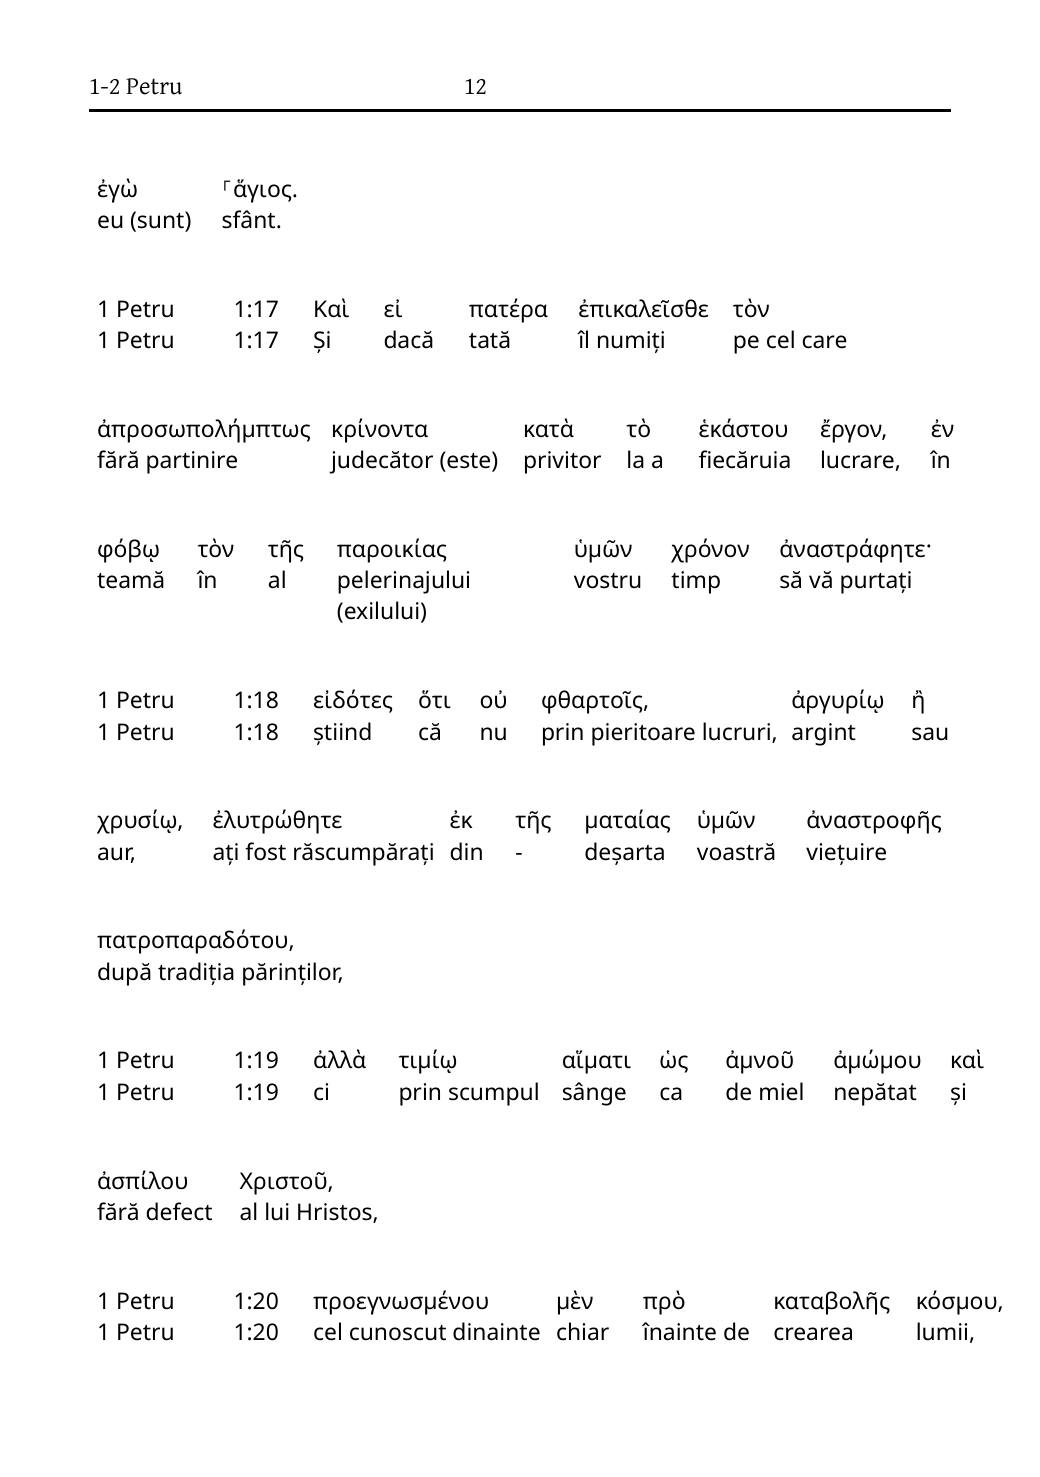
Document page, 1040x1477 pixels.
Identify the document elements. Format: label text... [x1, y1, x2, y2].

table_header [93, 502, 193, 533]
table_cell - [511, 836, 580, 867]
table_cell de miel [721, 1076, 829, 1107]
table_header [93, 1013, 229, 1044]
table_cell ἑκάστου [694, 413, 816, 444]
table_cell ἀργυρίῳ [787, 684, 907, 715]
table_cell în [926, 444, 986, 475]
table_cell viețuire [802, 836, 959, 867]
table_header [802, 773, 959, 804]
table_header [193, 502, 263, 533]
table_cell φθαρτοῖς, [537, 684, 787, 715]
table_cell argint [787, 715, 907, 747]
table_cell ἀναστράφητε· [775, 533, 946, 564]
table_header [946, 1013, 1013, 1044]
table_cell nu [475, 715, 537, 747]
table_header [217, 141, 328, 172]
table_header [694, 381, 816, 413]
table_cell ci [309, 1076, 394, 1107]
table_header [208, 773, 445, 804]
table_header [309, 261, 379, 293]
table_header [787, 653, 907, 684]
table_cell tată [465, 324, 574, 355]
table_header [309, 1254, 552, 1285]
table_cell 1 Petru [93, 324, 229, 355]
table_cell 1 Petru [93, 1076, 229, 1107]
table_cell al lui Hristos, [235, 1196, 397, 1227]
table_header [309, 653, 414, 684]
table_header [552, 1254, 638, 1285]
table_cell πατέρα [465, 293, 574, 324]
table_cell ἀμνοῦ [721, 1045, 829, 1076]
table_cell τῆς [264, 533, 332, 564]
table_cell ἐπικαλεῖσθε [574, 293, 728, 324]
table_header [93, 653, 229, 684]
table_cell pelerinajului (exilului) [333, 564, 569, 627]
table_cell ați fost răscumpărați [208, 836, 445, 867]
table_cell 1:20 [229, 1316, 309, 1347]
table_cell Și [309, 324, 379, 355]
table_cell ἀναστροφῆς [802, 804, 959, 836]
table_header [519, 381, 622, 413]
table_cell 1 Petru [93, 293, 229, 324]
table_cell χρόνον [667, 533, 775, 564]
table_header [870, 1374, 955, 1405]
table_cell 1 Petru [93, 1045, 229, 1076]
table_cell sânge [558, 1076, 655, 1107]
table_cell ἀμώμου [829, 1045, 946, 1076]
table_cell dacă [379, 324, 464, 355]
table_cell ματαίας [580, 804, 692, 836]
table_cell 1 Petru [93, 715, 229, 747]
table_cell 1:17 [229, 293, 309, 324]
table_header [309, 1013, 394, 1044]
table_header [816, 381, 926, 413]
table_cell τὸ [622, 413, 694, 444]
table_cell προεγνωσμένου [309, 1285, 552, 1316]
table_header [729, 261, 874, 293]
table_cell deșarta [580, 836, 692, 867]
table_header [907, 653, 980, 684]
table_header [333, 502, 569, 533]
table_cell Καὶ [309, 293, 379, 324]
table_cell κόσμου, [911, 1285, 1028, 1316]
table_cell καταβολῆς [769, 1285, 911, 1316]
table_cell πατροπαραδότου, [93, 924, 352, 956]
table_header [537, 653, 787, 684]
table_cell Χριστοῦ, [235, 1165, 397, 1196]
table_header [721, 1013, 829, 1044]
table_cell 1:17 [229, 324, 309, 355]
table_cell 1 Petru [93, 1285, 229, 1316]
table_header [93, 1133, 235, 1164]
table_cell ἐγὼ [93, 173, 217, 204]
table_cell pe cel care [729, 324, 874, 355]
table_cell chiar [552, 1316, 638, 1347]
table_cell fără partinire [93, 444, 327, 475]
table_cell vostru [570, 564, 667, 627]
table_cell αἵματι [558, 1045, 655, 1076]
table_header [93, 773, 208, 804]
table_header [229, 653, 309, 684]
table_cell judecător (este) [327, 444, 519, 475]
table_header [235, 1133, 397, 1164]
table_cell ἔργον, [816, 413, 926, 444]
table_header [580, 773, 692, 804]
table_cell în [193, 564, 263, 627]
table_cell ἐλυτρώθητε [208, 804, 445, 836]
table_header [622, 381, 694, 413]
table_header [379, 261, 464, 293]
table_header [769, 1254, 911, 1285]
table_cell 1:18 [229, 715, 309, 747]
table_header [264, 502, 332, 533]
table_cell ἀσπίλου [93, 1165, 235, 1196]
table_header [655, 1013, 721, 1044]
table_header [667, 502, 775, 533]
table_cell μὲν [552, 1285, 638, 1316]
table_cell fiecăruia [694, 444, 816, 475]
table_cell 1:20 [229, 1285, 309, 1316]
table_cell χρυσίῳ, [93, 804, 208, 836]
table_header [630, 1374, 766, 1405]
table_cell prin pieritoare lucruri, [537, 715, 787, 747]
table_header [511, 773, 580, 804]
table_cell și [946, 1076, 1013, 1107]
table_cell sau [907, 715, 980, 747]
table_cell lucrare, [816, 444, 926, 475]
table_cell ἀλλὰ [309, 1045, 394, 1076]
table_cell ἐκ [445, 804, 511, 836]
table_header [639, 1254, 769, 1285]
table_cell ὡς [655, 1045, 721, 1076]
table_header [394, 1013, 557, 1044]
table_cell să vă purtați [775, 564, 946, 627]
table_cell ca [655, 1076, 721, 1107]
table_cell voastră [693, 836, 802, 867]
table_header [418, 1374, 553, 1405]
table_cell teamă [93, 564, 193, 627]
table_header [445, 773, 511, 804]
table_cell ἢ [907, 684, 980, 715]
table_header [93, 261, 229, 293]
table_cell ὅτι [414, 684, 475, 715]
table_cell 1:18 [229, 684, 309, 715]
table_cell τῆς [511, 804, 580, 836]
table_cell crearea [769, 1316, 911, 1347]
table_cell παροικίας [333, 533, 569, 564]
table_cell îl numiți [574, 324, 728, 355]
table_cell cel cunoscut dinainte [309, 1316, 552, 1347]
table_cell κρίνοντα [327, 413, 519, 444]
table_cell privitor [519, 444, 622, 475]
table_cell că [414, 715, 475, 747]
table_header [93, 1374, 273, 1405]
table_cell τὸν [729, 293, 874, 324]
table_header [351, 1374, 418, 1405]
table_cell πρὸ [639, 1285, 769, 1316]
table_header [327, 381, 519, 413]
table_header [553, 1374, 629, 1405]
table_header [93, 1254, 229, 1285]
table_cell ἐν [926, 413, 986, 444]
table_cell știind [309, 715, 414, 747]
table_header [93, 141, 217, 172]
table_cell 1:19 [229, 1045, 309, 1076]
table_header [414, 653, 475, 684]
table_header [766, 1374, 869, 1405]
table_cell timp [667, 564, 775, 627]
table_cell după tradiția părinților, [93, 956, 352, 987]
table_cell înainte de [639, 1316, 769, 1347]
table_cell τὸν [193, 533, 263, 564]
table_cell εἰ [379, 293, 464, 324]
table_header [829, 1013, 946, 1044]
table_cell eu (sunt) [93, 204, 217, 235]
table_header [911, 1254, 1028, 1285]
table_header [475, 653, 537, 684]
table_header [693, 773, 802, 804]
table_header [570, 502, 667, 533]
table_header [273, 1374, 351, 1405]
table_cell κατὰ [519, 413, 622, 444]
table_cell din [445, 836, 511, 867]
table_cell lumii, [911, 1316, 1028, 1347]
table_cell 1 Petru [93, 684, 229, 715]
table_cell ὑμῶν [693, 804, 802, 836]
table_cell εἰδότες [309, 684, 414, 715]
table_cell sfânt. [217, 204, 328, 235]
table_header [465, 261, 574, 293]
table_cell al [264, 564, 332, 627]
table_header [229, 261, 309, 293]
table_header [229, 1013, 309, 1044]
table_header [558, 1013, 655, 1044]
table_cell nepătat [829, 1076, 946, 1107]
table_cell 1 Petru [93, 1316, 229, 1347]
table_cell φόβῳ [93, 533, 193, 564]
table_cell ἀπροσωπολήμπτως [93, 413, 327, 444]
table_header [93, 893, 352, 924]
table_cell ὑμῶν [570, 533, 667, 564]
table_header [574, 261, 728, 293]
table_header [93, 381, 327, 413]
table_cell fără defect [93, 1196, 235, 1227]
table_cell ⸀ἅγιος. [217, 173, 328, 204]
table_cell la a [622, 444, 694, 475]
table_header [229, 1254, 309, 1285]
table_cell τιμίῳ [394, 1045, 557, 1076]
table_cell οὐ [475, 684, 537, 715]
table_cell prin scumpul [394, 1076, 557, 1107]
table_cell 1:19 [229, 1076, 309, 1107]
table_cell aur, [93, 836, 208, 867]
table_cell καὶ [946, 1045, 1013, 1076]
table_header [775, 502, 946, 533]
table_header [926, 381, 986, 413]
